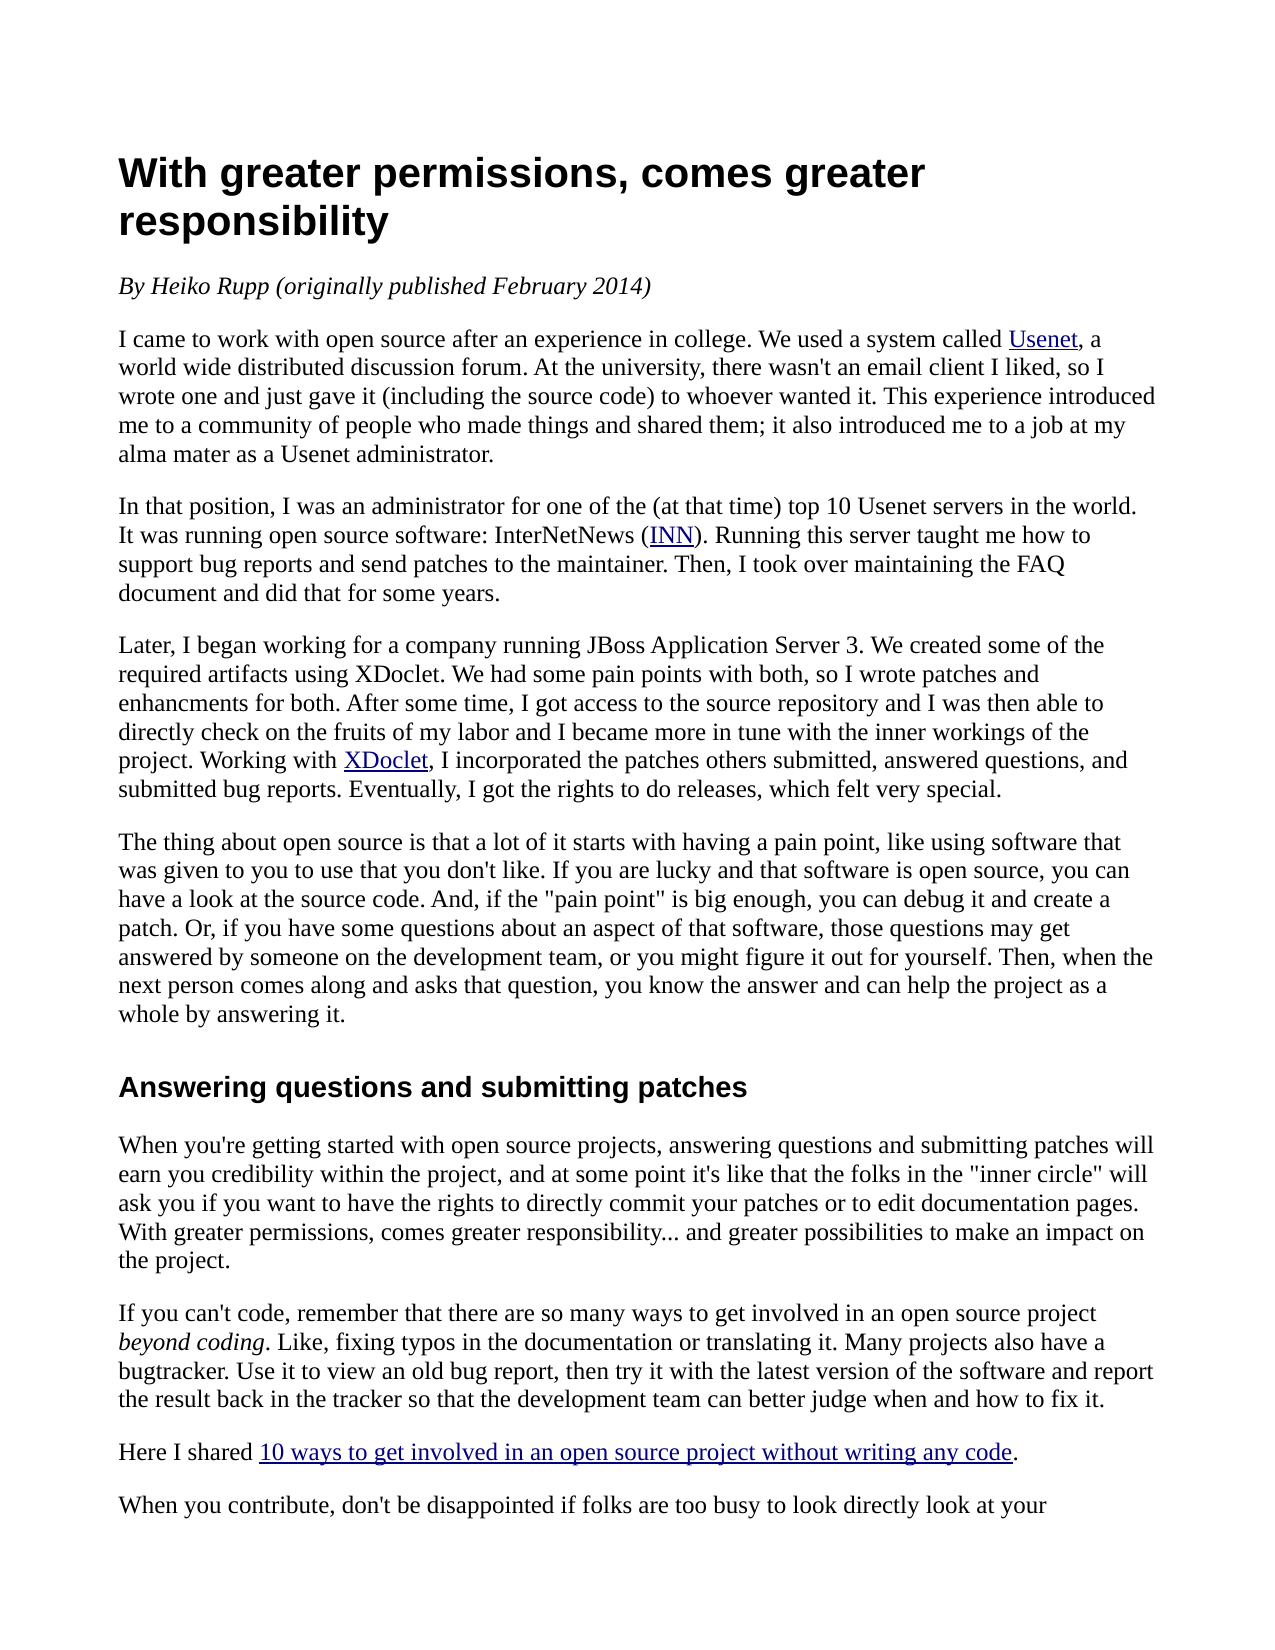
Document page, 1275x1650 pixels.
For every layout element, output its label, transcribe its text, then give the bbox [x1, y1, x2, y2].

text By Heiko Rupp (originally published February 2014) [118, 271, 1157, 300]
text I came to work with open source after an experience in college. We used a system called Usenet, a world wide distributed discussion forum. At the university, there wasn't an email client I liked, so I wrote one and just gave it (including the source code) to whoever wanted it. This experience introduced me to a community of people who made things and shared them; it also introduced me to a job at my alma mater as a Usenet administrator. [118, 324, 1157, 467]
subtitle With greater permissions, comes greater responsibility [118, 148, 1157, 244]
text Here I shared 10 ways to get involved in an open source project without writing any code. [118, 1437, 1157, 1466]
text The thing about open source is that a lot of it starts with having a pain point, like using software that was given to you to use that you don't like. If you are lucky and that software is open source, you can have a look at the source code. And, if the "pain point" is big enough, you can debug it and create a patch. Or, if you have some questions about an aspect of that software, those questions may get answered by someone on the development team, or you might figure it out for yourself. Then, when the next person comes along and asks that question, you know the answer and can help the project as a whole by answering it. [118, 827, 1157, 1028]
text If you can't code, remember that there are so many ways to get involved in an open source project beyond coding. Like, fixing typos in the documentation or translating it. Many projects also have a bugtracker. Use it to view an old bug report, then try it with the latest version of the software and report the result back in the tracker so that the development team can better judge when and how to fix it. [118, 1298, 1157, 1413]
text When you're getting started with open source projects, answering questions and submitting patches will earn you credibility within the project, and at some point it's like that the folks in the "inner circle" will ask you if you want to have the rights to directly commit your patches or to edit documentation pages. With greater permissions, comes greater responsibility... and greater possibilities to make an impact on the project. [118, 1131, 1157, 1274]
subtitle Answering questions and submitting patches [118, 1070, 1157, 1103]
text Later, I began working for a company running JBoss Application Server 3. We created some of the required artifacts using XDoclet. We had some pain points with both, so I wrote patches and enhancments for both. After some time, I got access to the source repository and I was then able to directly check on the fruits of my labor and I became more in tune with the inner workings of the project. Working with XDoclet, I incorporated the patches others submitted, answered questions, and submitted bug reports. Eventually, I got the rights to do releases, which felt very special. [118, 630, 1157, 803]
text In that position, I was an administrator for one of the (at that time) top 10 Usenet servers in the world. It was running open source software: InterNetNews (INN). Running this server taught me how to support bug reports and send patches to the maintainer. Then, I took over maintaining the FAQ document and did that for some years. [118, 491, 1157, 606]
text When you contribute, don't be disappointed if folks are too busy to look directly look at your [118, 1490, 1157, 1519]
